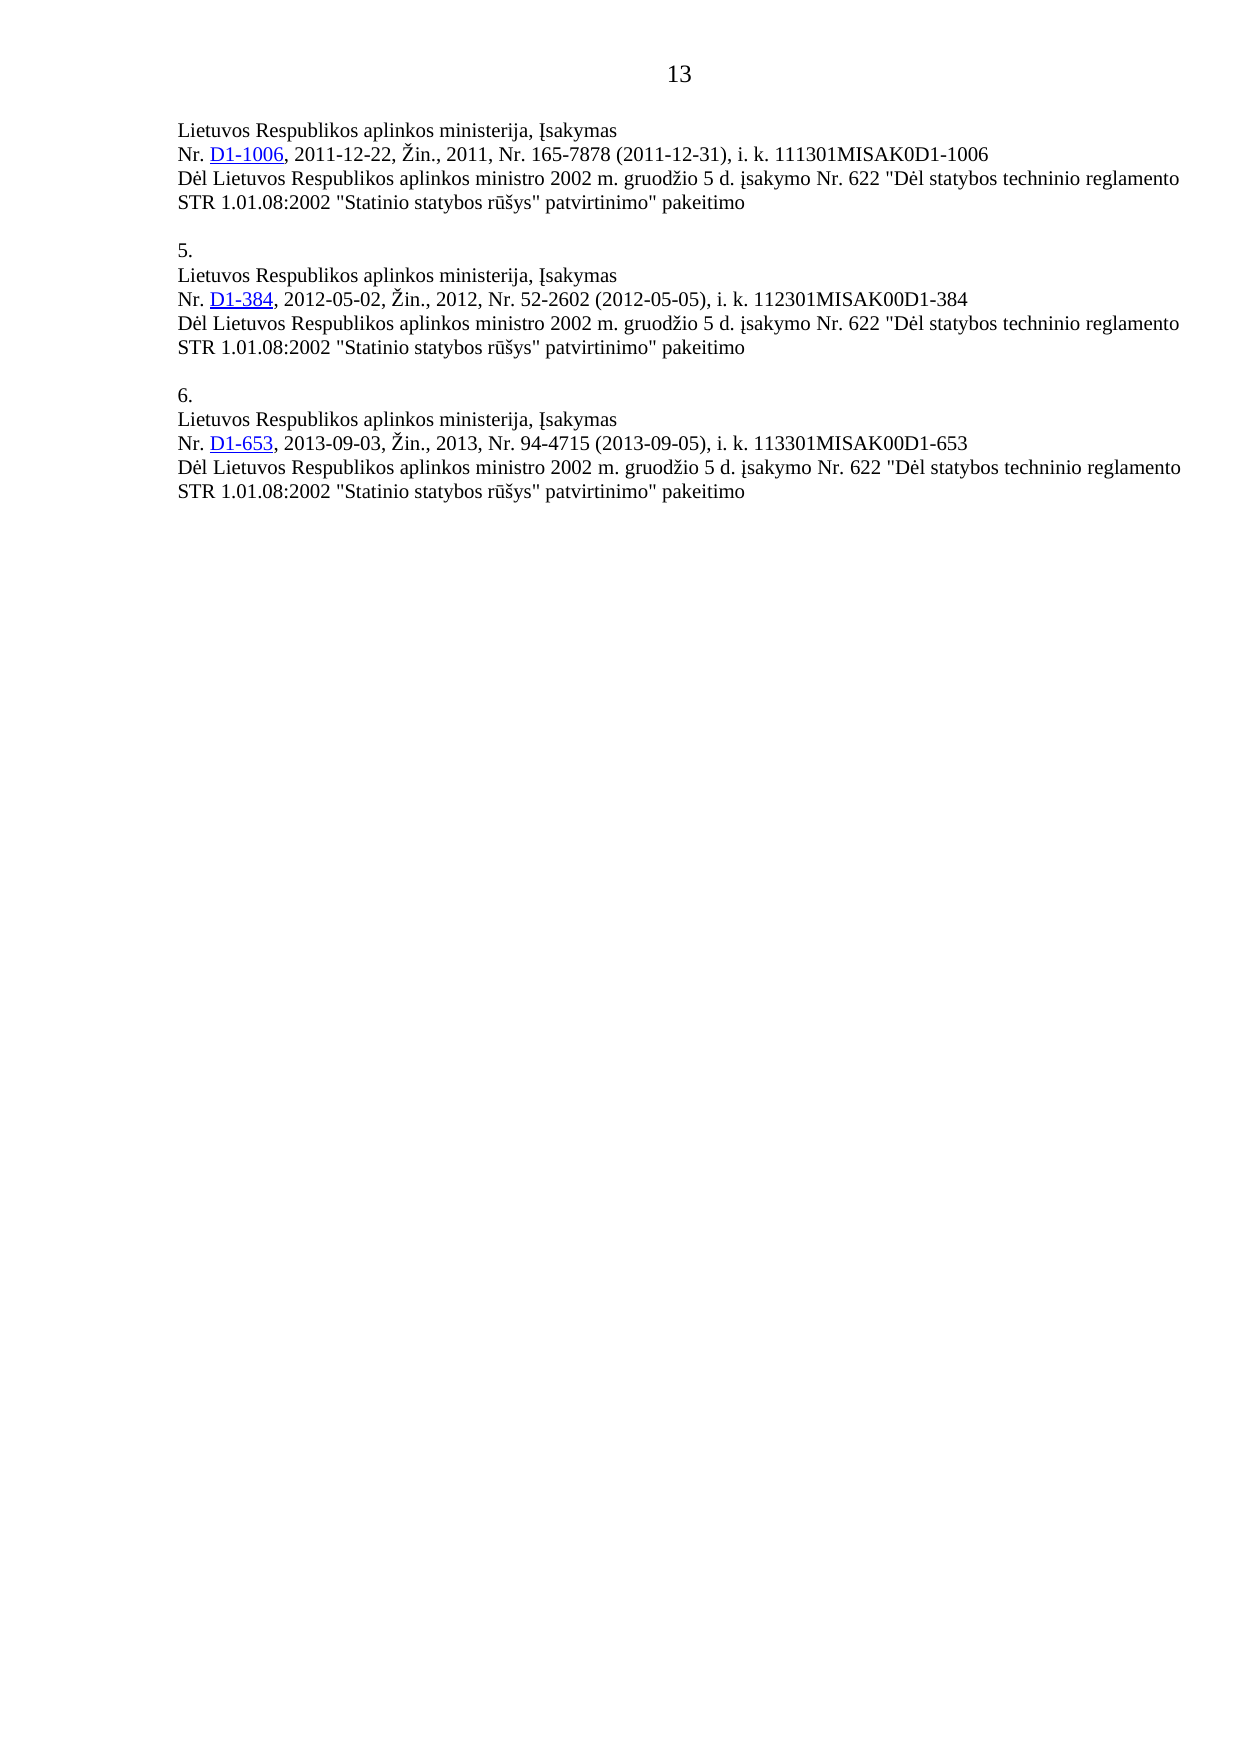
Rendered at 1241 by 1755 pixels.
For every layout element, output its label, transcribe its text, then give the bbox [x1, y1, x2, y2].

text 5. [177, 238, 1181, 262]
text Lietuvos Respublikos aplinkos ministerija, Įsakymas [177, 118, 1181, 142]
text Nr. D1-1006, 2011-12-22, Žin., 2011, Nr. 165-7878 (2011-12-31), i. k. 111301MISAK0D1-1006 [177, 142, 1181, 166]
text 6. [177, 383, 1181, 407]
text Nr. D1-653, 2013-09-03, Žin., 2013, Nr. 94-4715 (2013-09-05), i. k. 113301MISAK00D1-653 [177, 431, 1181, 455]
text Dėl Lietuvos Respublikos aplinkos ministro 2002 m. gruodžio 5 d. įsakymo Nr. 622 "Dėl statybos techninio reglamento STR 1.01.08:2002 "Statinio statybos rūšys" patvirtinimo" pakeitimo [177, 311, 1181, 359]
text Lietuvos Respublikos aplinkos ministerija, Įsakymas [177, 262, 1181, 287]
text Dėl Lietuvos Respublikos aplinkos ministro 2002 m. gruodžio 5 d. įsakymo Nr. 622 "Dėl statybos techninio reglamento STR 1.01.08:2002 "Statinio statybos rūšys" patvirtinimo" pakeitimo [177, 455, 1181, 503]
text Lietuvos Respublikos aplinkos ministerija, Įsakymas [177, 407, 1181, 431]
text Dėl Lietuvos Respublikos aplinkos ministro 2002 m. gruodžio 5 d. įsakymo Nr. 622 "Dėl statybos techninio reglamento STR 1.01.08:2002 "Statinio statybos rūšys" patvirtinimo" pakeitimo [177, 166, 1181, 214]
text Nr. D1-384, 2012-05-02, Žin., 2012, Nr. 52-2602 (2012-05-05), i. k. 112301MISAK00D1-384 [177, 287, 1181, 311]
